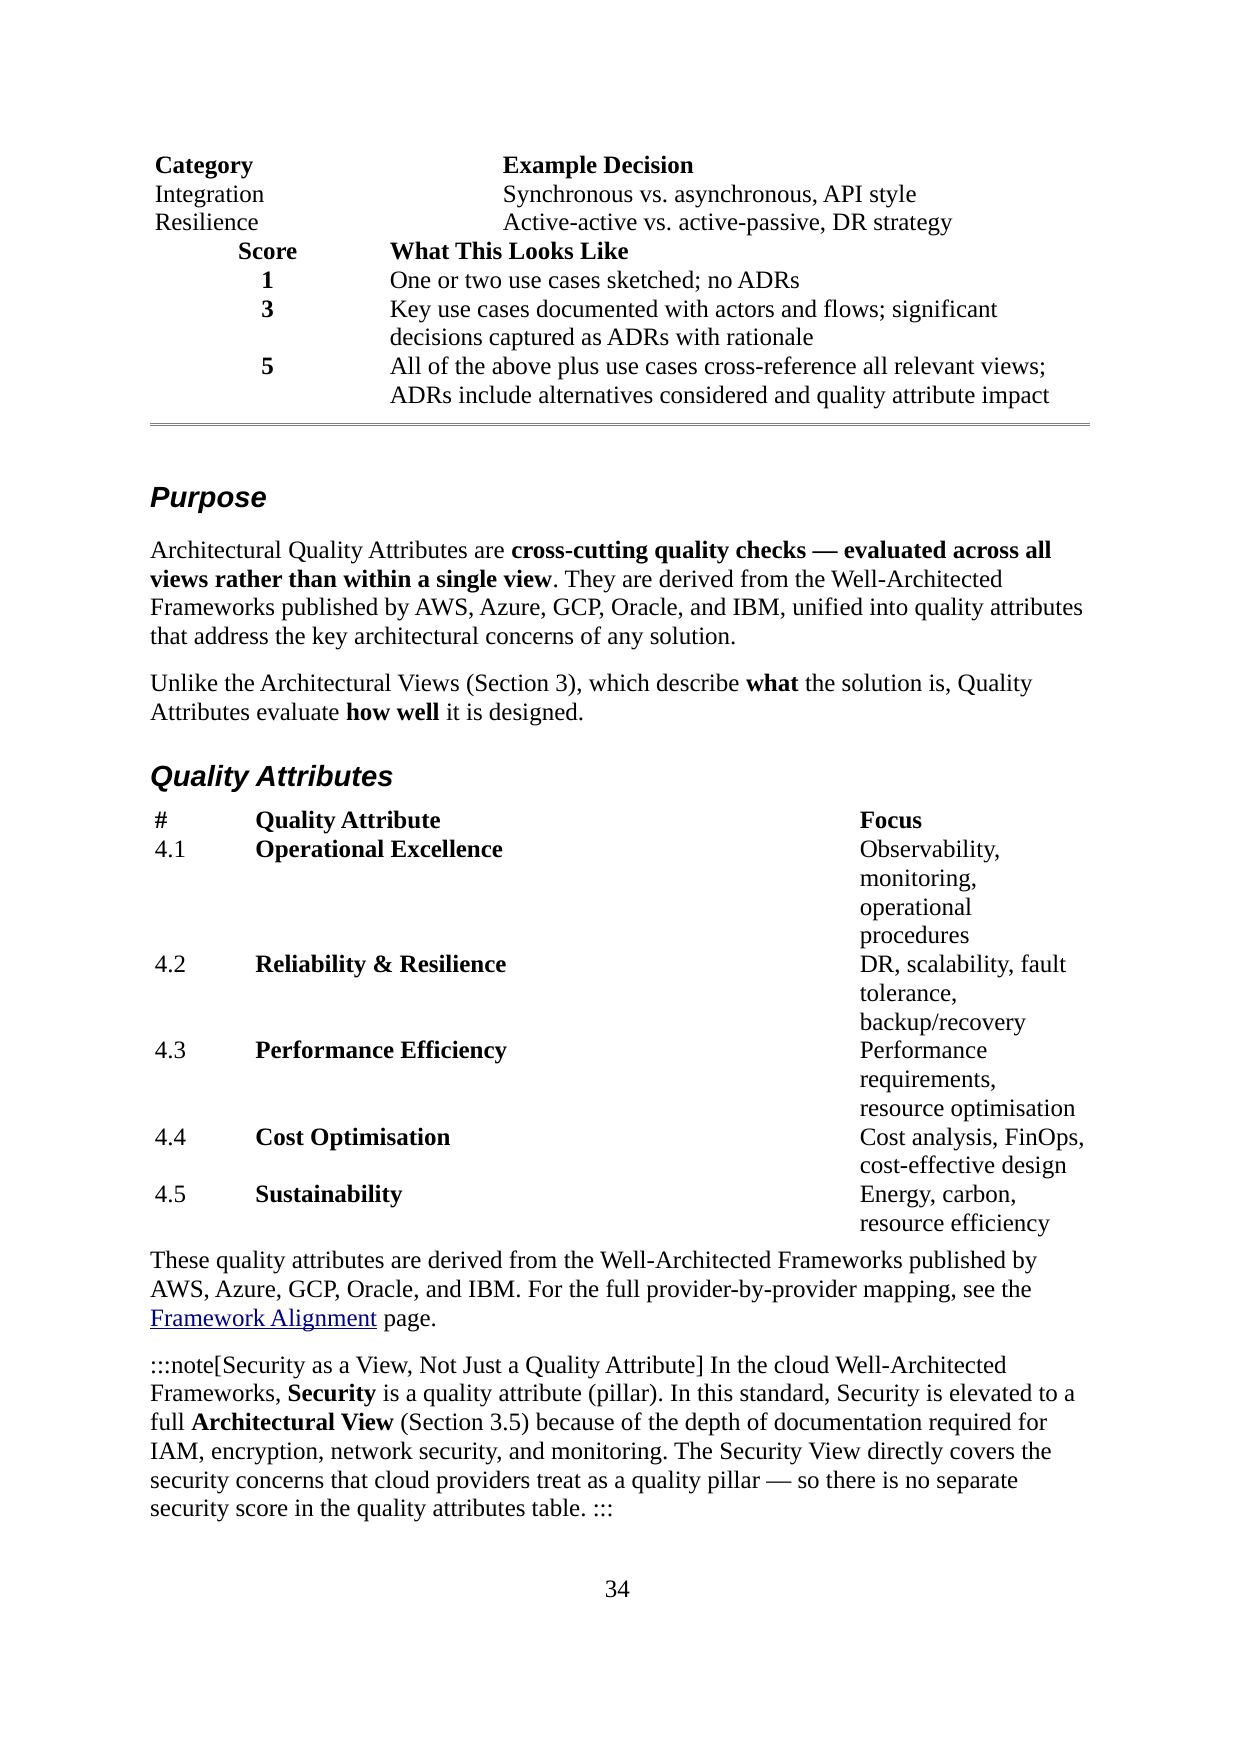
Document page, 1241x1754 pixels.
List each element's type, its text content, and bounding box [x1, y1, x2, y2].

table_cell All of the above plus use cases cross-reference all relevant views; ADRs include alternatives considered and quality attribute impact [385, 351, 1090, 409]
table_cell Observability, monitoring, operational procedures [855, 834, 1090, 949]
table_cell Performance requirements, resource optimisation [855, 1035, 1090, 1122]
table_cell Operational Excellence [251, 834, 855, 949]
table_cell Performance Efficiency [251, 1035, 855, 1122]
table_cell 1 [150, 265, 385, 294]
table_cell 4.5 [150, 1179, 251, 1237]
text Architectural Quality Attributes are cross-cutting quality checks — evaluated across all views rather than within a single view. They are derived from the Well-Architected Frameworks published by AWS, Azure, GCP, Oracle, and IBM, unified into quality attributes that address the key architectural concerns of any solution. [150, 535, 1090, 650]
table_header Quality Attribute [251, 805, 855, 834]
table_header Category [150, 150, 498, 179]
table_cell Key use cases documented with actors and flows; significant decisions captured as ADRs with rationale [385, 294, 1090, 351]
table_cell Sustainability [251, 1179, 855, 1237]
table_cell 4.3 [150, 1035, 251, 1122]
table_cell 3 [150, 294, 385, 351]
table_cell Reliability & Resilience [251, 949, 855, 1035]
text These quality attributes are derived from the Well-Architected Frameworks published by AWS, Azure, GCP, Oracle, and IBM. For the full provider-by-provider mapping, see the Framework Alignment page. [150, 1246, 1090, 1332]
table_header What This Looks Like [385, 236, 1090, 265]
text Unlike the Architectural Views (Section 3), which describe what the solution is, Quality Attributes evaluate how well it is designed. [150, 668, 1090, 725]
table_cell One or two use cases sketched; no ADRs [385, 265, 1090, 294]
table_cell 4.1 [150, 834, 251, 949]
table_cell 4.4 [150, 1122, 251, 1179]
table_cell Active-active vs. active-passive, DR strategy [498, 208, 1090, 236]
table_header # [150, 805, 251, 834]
table_header Score [150, 236, 385, 265]
subtitle Quality Attributes [150, 759, 1090, 793]
table_cell Cost analysis, FinOps, cost-effective design [855, 1122, 1090, 1179]
table_header Focus [855, 805, 1090, 834]
subtitle Purpose [150, 480, 1090, 513]
table_cell Cost Optimisation [251, 1122, 855, 1179]
table_cell Integration [150, 179, 498, 207]
table_cell 5 [150, 351, 385, 409]
table_cell 4.2 [150, 949, 251, 1035]
table_cell DR, scalability, fault tolerance, backup/recovery [855, 949, 1090, 1035]
text :::note[Security as a View, Not Just a Quality Attribute] In the cloud Well-Architected Frameworks, Security is a quality attribute (pillar). In this standard, Security is elevated to a full Architectural View (Section 3.5) because of the depth of documentation required for IAM, encryption, network security, and monitoring. The Security View directly covers the security concerns that cloud providers treat as a quality pillar — so there is no separate security score in the quality attributes table. ::: [150, 1350, 1090, 1522]
table_header Example Decision [498, 150, 1090, 179]
table_cell Synchronous vs. asynchronous, API style [498, 179, 1090, 207]
table_cell Energy, carbon, resource efficiency [855, 1179, 1090, 1237]
table_cell Resilience [150, 208, 498, 236]
